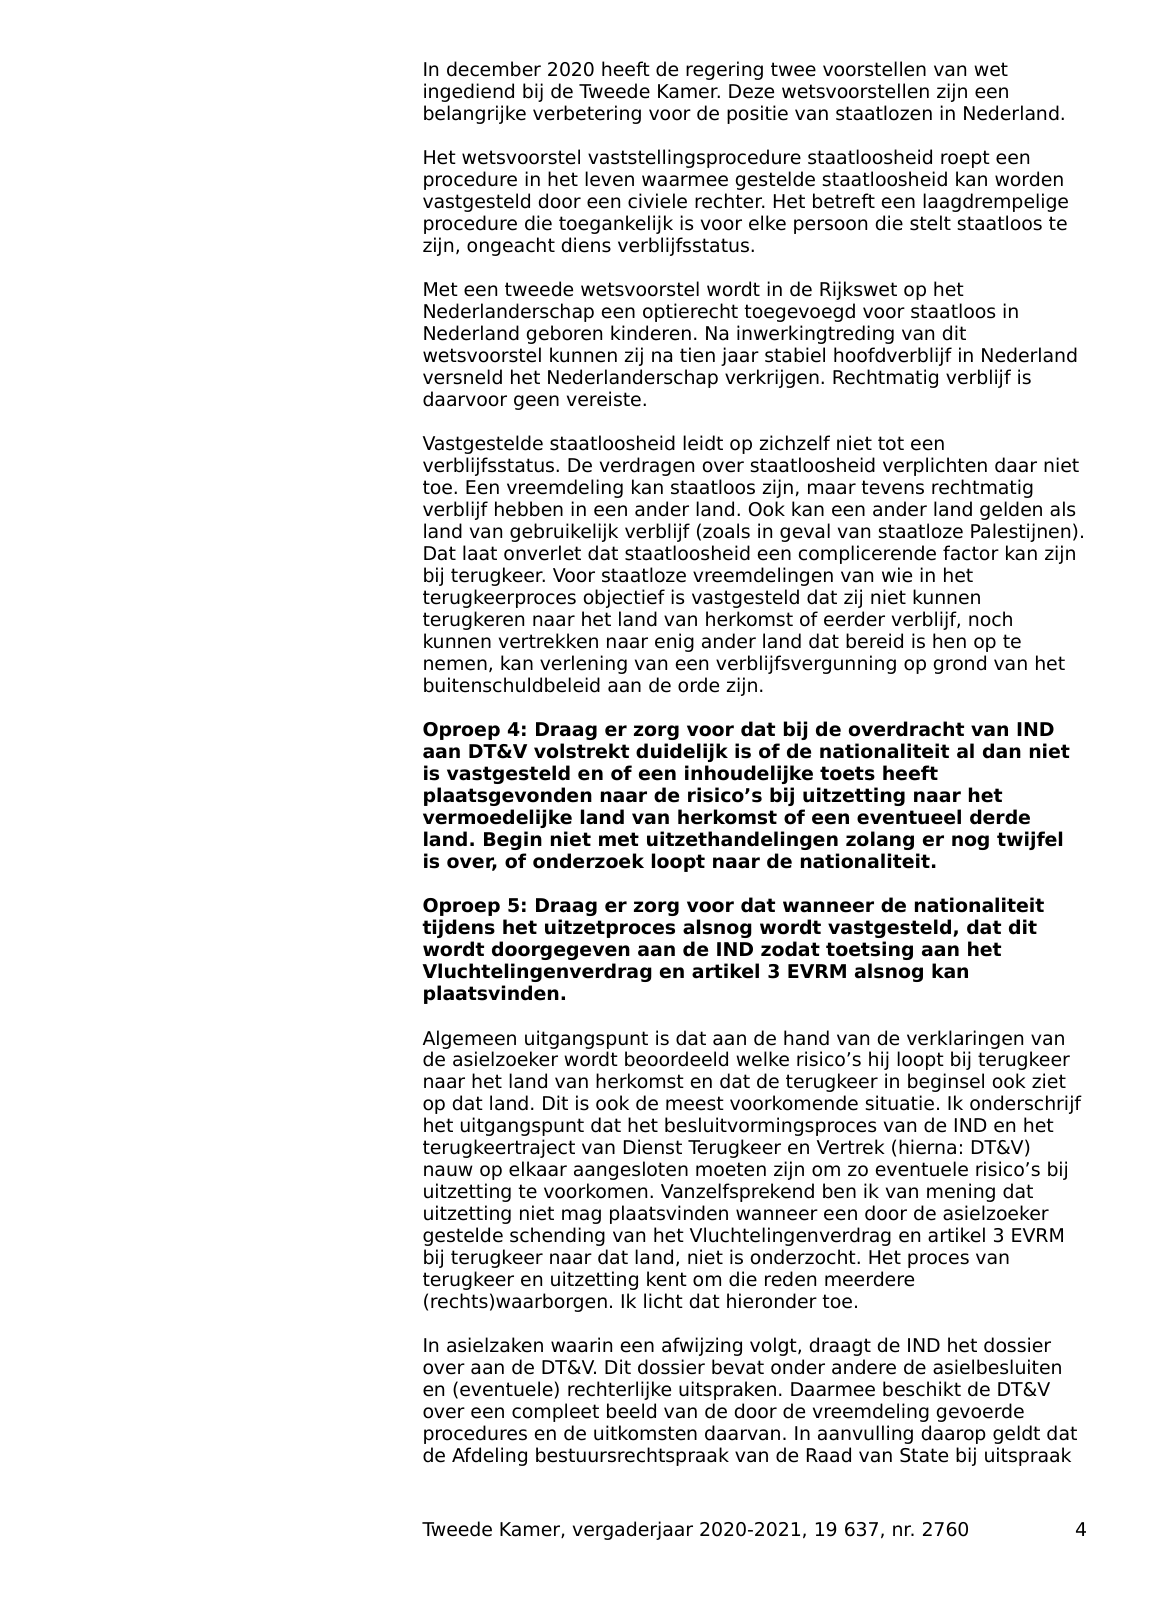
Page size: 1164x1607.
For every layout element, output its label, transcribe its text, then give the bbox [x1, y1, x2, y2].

text Vastgestelde staatloosheid leidt op zichzelf niet tot een verblijfsstatus. De verdragen over staatloosheid verplichten daar niet toe. Een vreemdeling kan staatloos zijn, maar tevens rechtmatig verblijf hebben in een ander land. Ook kan een ander land gelden als land van gebruikelijk verblijf (zoals in geval van staatloze Palestijnen). Dat laat onverlet dat staatloosheid een complicerende factor kan zijn bij terugkeer. Voor staatloze vreemdelingen van wie in het terugkeerproces objectief is vastgesteld dat zij niet kunnen terugkeren naar het land van herkomst of eerder verblijf, noch kunnen vertrekken naar enig ander land dat bereid is hen op te nemen, kan verlening van een verblijfsvergunning op grond van het buitenschuldbeleid aan de orde zijn. [422, 433, 1087, 697]
text In december 2020 heeft de regering twee voorstellen van wet ingediend bij de Tweede Kamer. Deze wetsvoorstellen zijn een belangrijke verbetering voor de positie van staatlozen in Nederland. [422, 59, 1087, 125]
text Oproep 5: Draag er zorg voor dat wanneer de nationaliteit tijdens het uitzetproces alsnog wordt vastgesteld, dat dit wordt doorgegeven aan de IND zodat toetsing aan het Vluchtelingenverdrag en artikel 3 EVRM alsnog kan plaatsvinden. [422, 895, 1087, 1005]
text Oproep 4: Draag er zorg voor dat bij de overdracht van IND aan DT&V volstrekt duidelijk is of de nationaliteit al dan niet is vastgesteld en of een inhoudelijke toets heeft plaatsgevonden naar de risico’s bij uitzetting naar het vermoedelijke land van herkomst of een eventueel derde land. Begin niet met uitzethandelingen zolang er nog twijfel is over, of onderzoek loopt naar de nationaliteit. [422, 719, 1087, 873]
text Algemeen uitgangspunt is dat aan de hand van de verklaringen van de asielzoeker wordt beoordeeld welke risico’s hij loopt bij terugkeer naar het land van herkomst en dat de terugkeer in beginsel ook ziet op dat land. Dit is ook de meest voorkomende situatie. Ik onderschrijf het uitgangspunt dat het besluitvormingsproces van de IND en het terugkeertraject van Dienst Terugkeer en Vertrek (hierna: DT&V) nauw op elkaar aangesloten moeten zijn om zo eventuele risico’s bij uitzetting te voorkomen. Vanzelfsprekend ben ik van mening dat uitzetting niet mag plaatsvinden wanneer een door de asielzoeker gestelde schending van het Vluchtelingenverdrag en artikel 3 EVRM bij terugkeer naar dat land, niet is onderzocht. Het proces van terugkeer en uitzetting kent om die reden meerdere (rechts)waarborgen. Ik licht dat hieronder toe. [422, 1027, 1087, 1313]
text In asielzaken waarin een afwijzing volgt, draagt de IND het dossier over aan de DT&V. Dit dossier bevat onder andere de asielbesluiten en (eventuele) rechterlijke uitspraken. Daarmee beschikt de DT&V over een compleet beeld van de door de vreemdeling gevoerde procedures en de uitkomsten daarvan. In aanvulling daarop geldt dat de Afdeling bestuursrechtspraak van de Raad van State bij uitspraak [422, 1335, 1087, 1467]
text Met een tweede wetsvoorstel wordt in de Rijkswet op het Nederlanderschap een optierecht toegevoegd voor staatloos in Nederland geboren kinderen. Na inwerkingtreding van dit wetsvoorstel kunnen zij na tien jaar stabiel hoofdverblijf in Nederland versneld het Nederlanderschap verkrijgen. Rechtmatig verblijf is daarvoor geen vereiste. [422, 279, 1087, 411]
text Het wetsvoorstel vaststellingsprocedure staatloosheid roept een procedure in het leven waarmee gestelde staatloosheid kan worden vastgesteld door een civiele rechter. Het betreft een laagdrempelige procedure die toegankelijk is voor elke persoon die stelt staatloos te zijn, ongeacht diens verblijfsstatus. [422, 147, 1087, 257]
